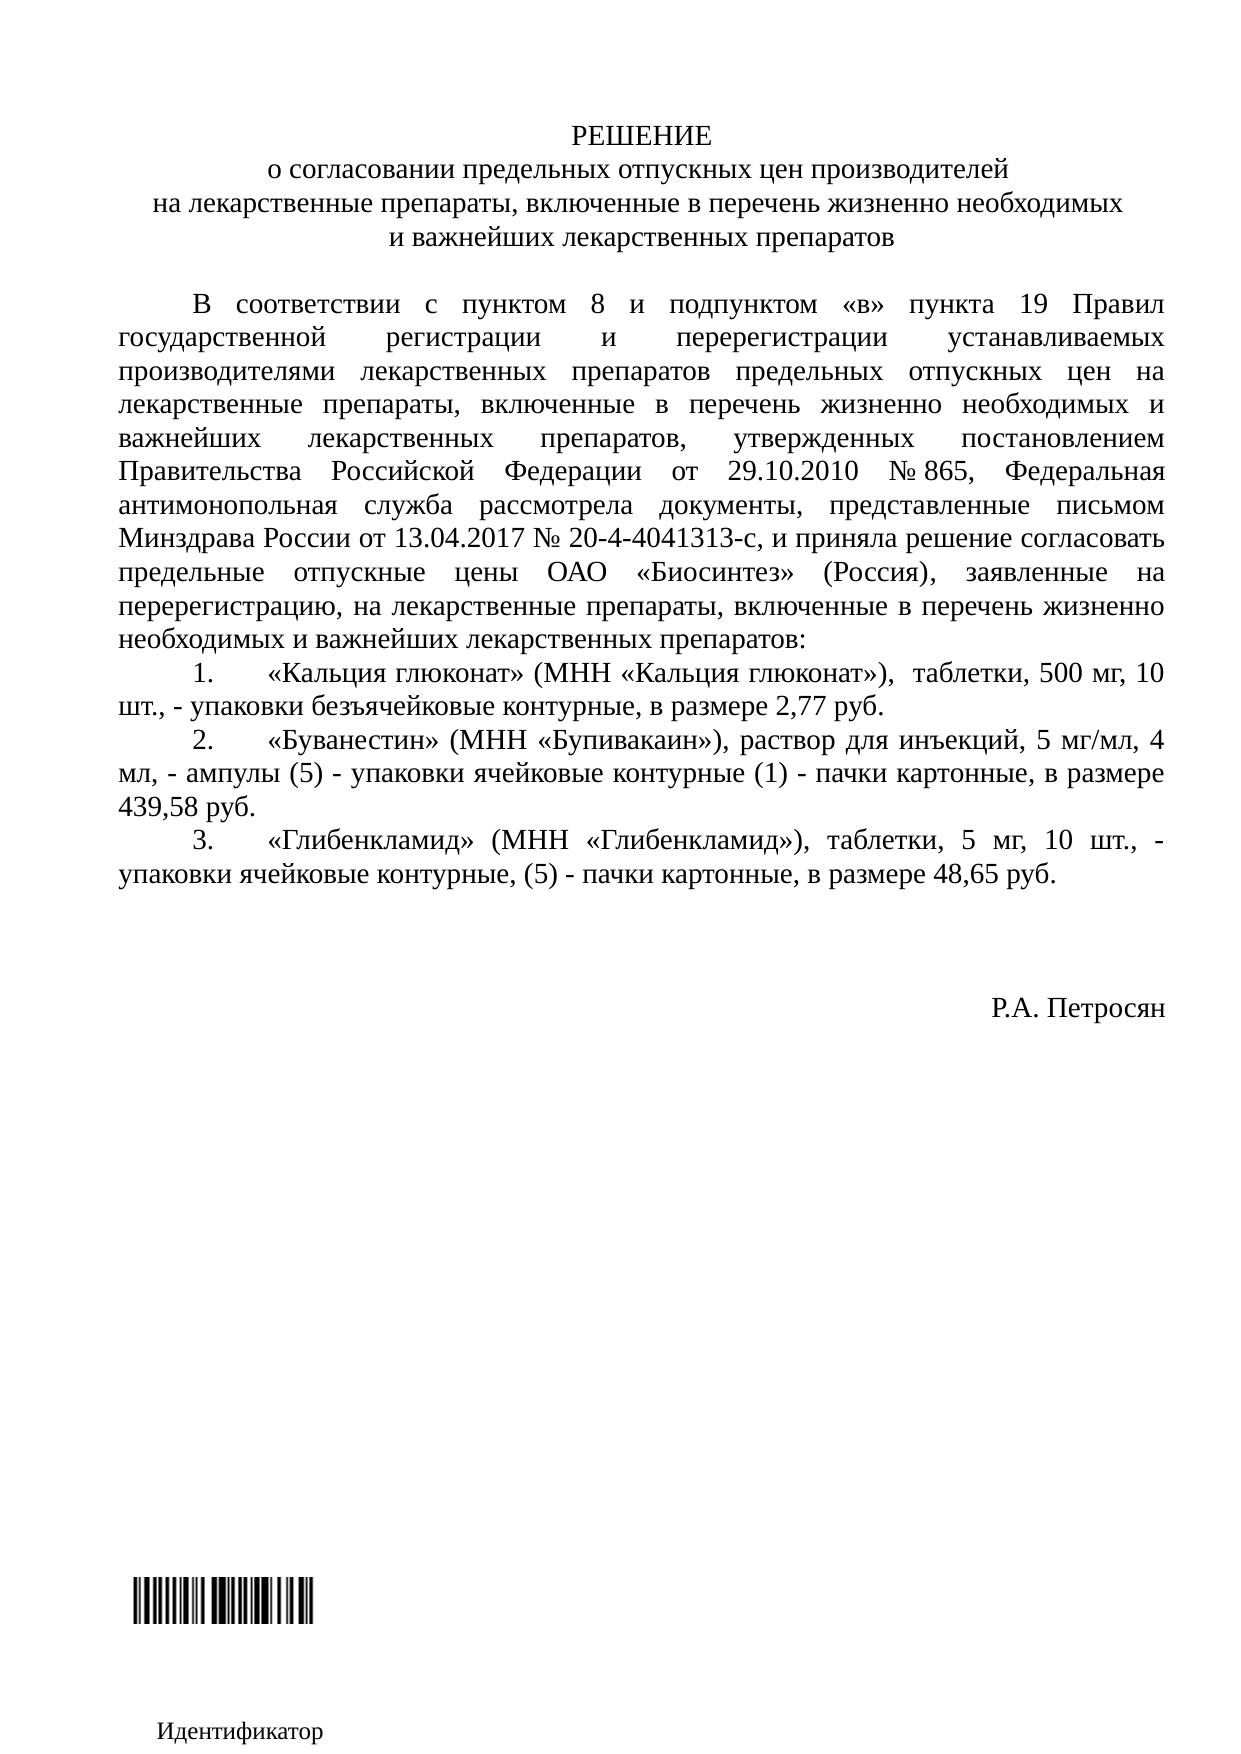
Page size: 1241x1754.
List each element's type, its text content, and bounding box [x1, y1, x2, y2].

list «Кальция глюконат» (МНН «Кальция глюконат»), таблетки, 500 мг, 10 шт., - упаковки безъячейковые контурные, в размере 2,77 руб. [118, 655, 1166, 722]
text В соответствии с пунктом 8 и подпунктом «в» пункта 19 Правил государственной регистрации и перерегистрации устанавливаемых производителями лекарственных препаратов предельных отпускных цен на лекарственные препараты, включенные в перечень жизненно необходимых и важнейших лекарственных препаратов, утвержденных постановлением Правительства Российской Федерации от 29.10.2010 № 865, Федеральная антимонопольная служба рассмотрела документы, представленные письмом Минздрава России от 13.04.2017 № 20-4-4041313-с, и приняла решение согласовать предельные отпускные цены ОАО «Биосинтез» (Россия), заявленные на перерегистрацию, на лекарственные препараты, включенные в перечень жизненно необходимых и важнейших лекарственных препаратов: [118, 286, 1166, 655]
text РЕШЕНИЕ [118, 118, 1166, 152]
list «Глибенкламид» (МНН «Глибенкламид»), таблетки, 5 мг, 10 шт., - упаковки ячейковые контурные, (5) - пачки картонные, в размере 48,65 руб. [118, 822, 1166, 889]
text о согласовании предельных отпускных цен производителей [118, 152, 1166, 185]
picture [118, 1577, 331, 1624]
text Р.А. Петросян [118, 990, 1166, 1024]
list «Буванестин» (МНН «Бупивакаин»), раствор для инъекций, 5 мг/мл, 4 мл, - ампулы (5) - упаковки ячейковые контурные (1) - пачки картонные, в размере 439,58 руб. [118, 722, 1166, 822]
text и важнейших лекарственных препаратов [118, 219, 1166, 252]
text на лекарственные препараты, включенные в перечень жизненно необходимых [118, 185, 1166, 219]
